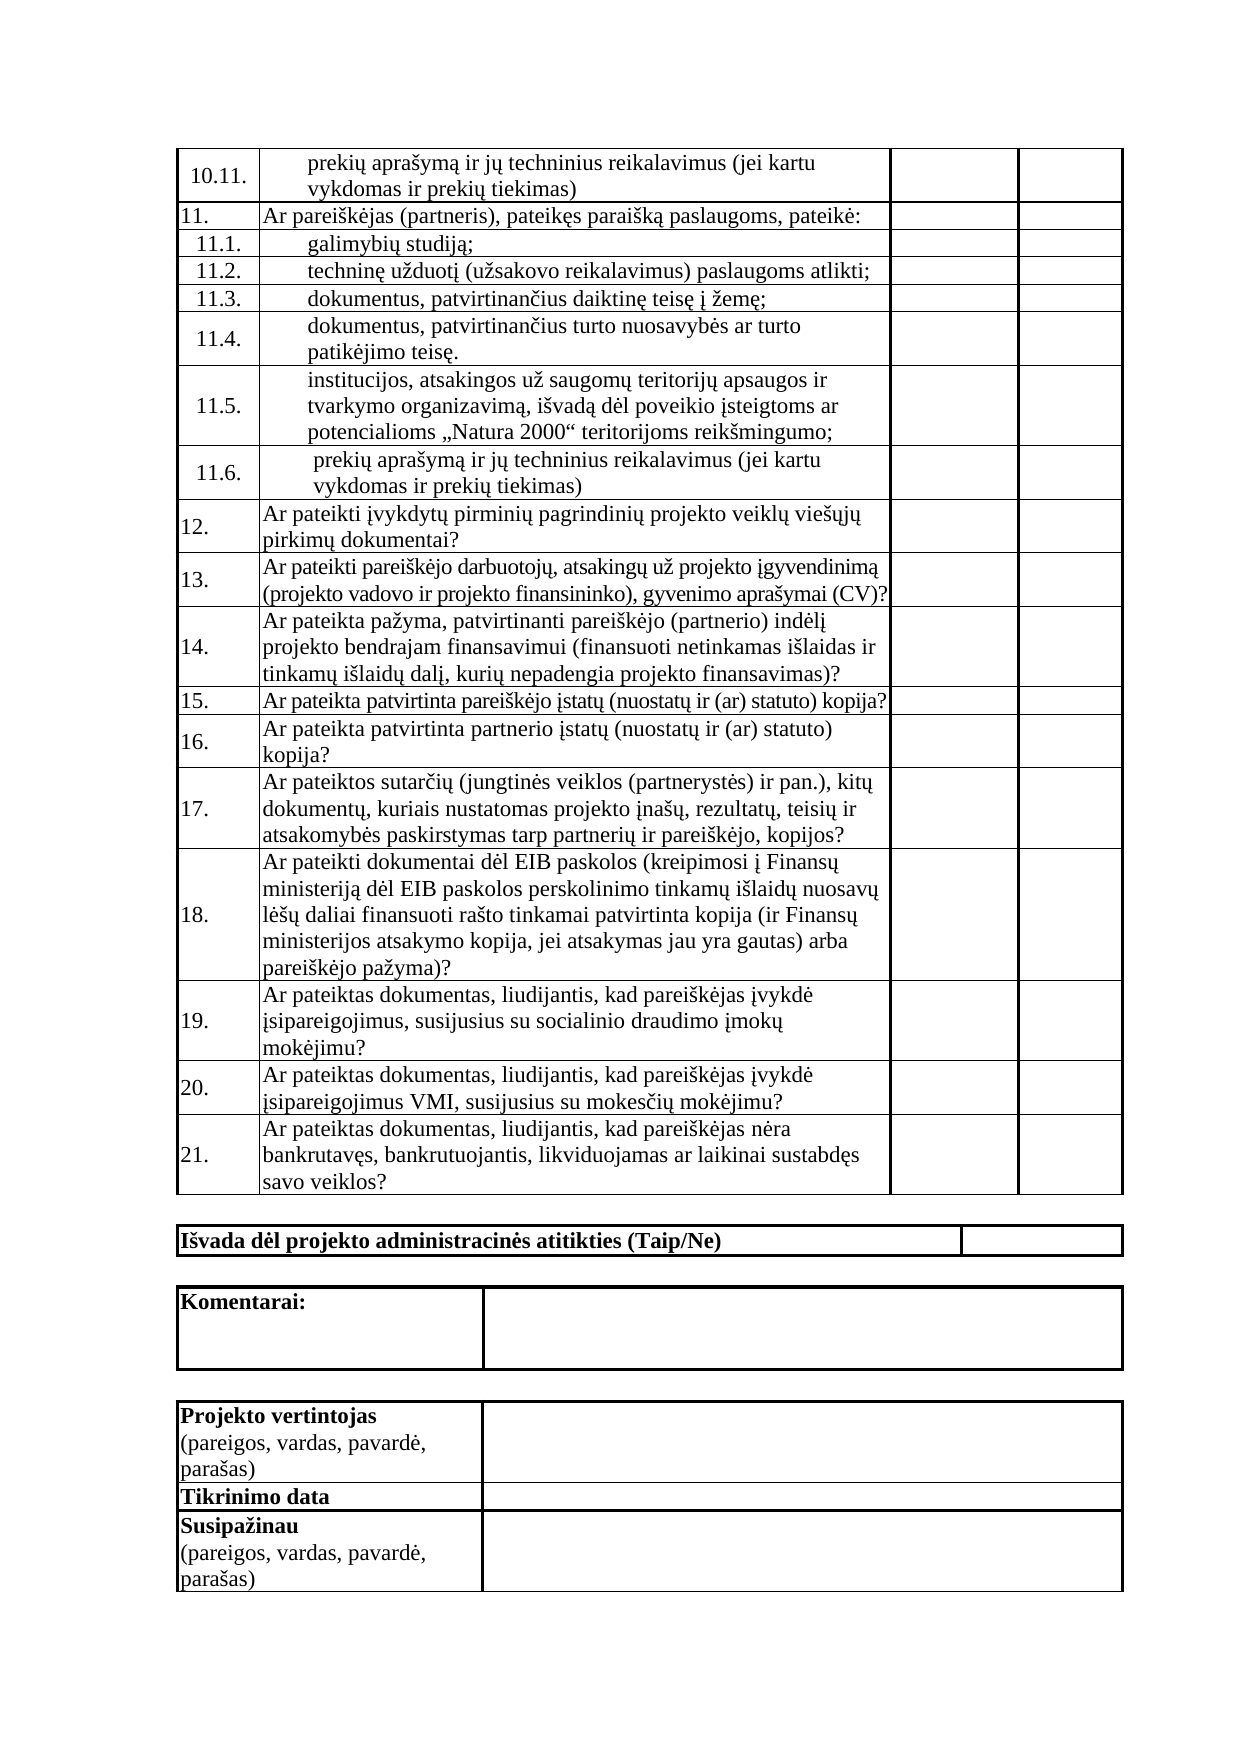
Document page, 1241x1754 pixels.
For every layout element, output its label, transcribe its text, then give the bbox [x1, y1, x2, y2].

table_cell [1020, 203, 1121, 229]
table_cell Ar pateikta patvirtinta partnerio įstatų (nuostatų ir (ar) statuto) kopija? [260, 715, 889, 767]
table_cell [1020, 687, 1121, 713]
table_cell Ar pateiktas dokumentas, liudijantis, kad pareiškėjas įvykdė įsipareigojimus VMI, susijusius su mokesčių mokėjimu? [260, 1061, 889, 1114]
table_cell Tikrinimo data [179, 1483, 481, 1509]
table_header Projekto vertintojas (pareigos, vardas, pavardė, parašas) [179, 1403, 481, 1482]
table_cell techninę užduotį (užsakovo reikalavimus) paslaugoms atlikti; [260, 257, 889, 283]
table_cell [892, 687, 1017, 713]
table_cell 18. [179, 849, 259, 980]
table_cell Ar pateikta patvirtinta pareiškėjo įstatų (nuostatų ir (ar) statuto) kopija? [260, 687, 889, 713]
table_cell institucijos, atsakingos už saugomų teritorijų apsaugos ir tvarkymo organizavimą, išvadą dėl poveikio įsteigtoms ar potencialioms „Natura 2000“ teritorijoms reikšmingumo; [260, 366, 889, 445]
table_cell [1020, 849, 1121, 980]
table_cell [892, 607, 1017, 686]
table_cell [892, 849, 1017, 980]
table_cell 11.5. [179, 366, 259, 445]
table_header Išvada dėl projekto administracinės atitikties (Taip/Ne) [179, 1227, 960, 1253]
table_cell 21. [179, 1115, 259, 1194]
table_cell Susipažinau (pareigos, vardas, pavardė, parašas) [179, 1512, 481, 1591]
table_cell [1020, 715, 1121, 767]
table_cell 14. [179, 607, 259, 686]
table_cell dokumentus, patvirtinančius daiktinę teisę į žemę; [260, 285, 889, 311]
table_cell 12. [179, 500, 259, 552]
table_cell 11.3. [179, 285, 259, 311]
table_cell [892, 230, 1017, 256]
table_header [963, 1227, 1121, 1253]
table_cell Ar pateikti įvykdytų pirminių pagrindinių projekto veiklų viešųjų pirkimų dokumentai? [260, 500, 889, 552]
table_cell [892, 446, 1017, 498]
table_cell Ar pateiktas dokumentas, liudijantis, kad pareiškėjas nėra bankrutavęs, bankrutuojantis, likviduojamas ar laikinai sustabdęs savo veiklos? [260, 1115, 889, 1194]
table_cell prekių aprašymą ir jų techninius reikalavimus (jei kartu vykdomas ir prekių tiekimas) [260, 446, 889, 498]
table_cell [892, 768, 1017, 847]
table_cell 20. [179, 1061, 259, 1114]
table_cell dokumentus, patvirtinančius turto nuosavybės ar turto patikėjimo teisę. [260, 312, 889, 365]
table_cell [892, 257, 1017, 283]
table_cell Ar pateikti dokumentai dėl EIB paskolos (kreipimosi į Finansų ministeriją dėl EIB paskolos perskolinimo tinkamų išlaidų nuosavų lėšų daliai finansuoti rašto tinkamai patvirtinta kopija (ir Finansų ministerijos atsakymo kopija, jei atsakymas jau yra gautas) arba pareiškėjo pažyma)? [260, 849, 889, 980]
table_cell [892, 312, 1017, 365]
table_cell galimybių studiją; [260, 230, 889, 256]
table_cell 19. [179, 981, 259, 1060]
table_header [484, 1403, 1121, 1482]
table_cell [1020, 500, 1121, 552]
table_cell [1020, 149, 1121, 201]
table_header [485, 1289, 1121, 1368]
table_cell [892, 285, 1017, 311]
table_cell Ar pateikta pažyma, patvirtinanti pareiškėjo (partnerio) indėlį projekto bendrajam finansavimui (finansuoti netinkamas išlaidas ir tinkamų išlaidų dalį, kurių nepadengia projekto finansavimas)? [260, 607, 889, 686]
table_cell [484, 1483, 1121, 1509]
table_cell Ar pateiktos sutarčių (jungtinės veiklos (partnerystės) ir pan.), kitų dokumentų, kuriais nustatomas projekto įnašų, rezultatų, teisių ir atsakomybės paskirstymas tarp partnerių ir pareiškėjo, kopijos? [260, 768, 889, 847]
table_cell 13. [179, 553, 259, 606]
table_cell [1020, 446, 1121, 498]
table_cell [892, 149, 1017, 201]
table_cell [1020, 1061, 1121, 1114]
table_header Komentarai: [179, 1289, 482, 1368]
table_cell [892, 553, 1017, 606]
table_cell 11.6. [179, 446, 259, 498]
table_cell 11.4. [179, 312, 259, 365]
table_cell [1020, 230, 1121, 256]
table_cell [1020, 981, 1121, 1060]
table_cell [892, 500, 1017, 552]
table_cell [484, 1512, 1121, 1591]
table_cell prekių aprašymą ir jų techninius reikalavimus (jei kartu vykdomas ir prekių tiekimas) [260, 149, 889, 201]
table_cell 11. [179, 203, 259, 229]
table_cell 11.1. [179, 230, 259, 256]
table_cell [892, 715, 1017, 767]
table_cell [892, 1061, 1017, 1114]
table_cell [1020, 312, 1121, 365]
table_cell [892, 981, 1017, 1060]
table_cell 15. [179, 687, 259, 713]
table_cell [892, 1115, 1017, 1194]
table_cell 10.11. [179, 149, 259, 201]
table_cell [892, 203, 1017, 229]
table_cell 16. [179, 715, 259, 767]
table_cell [1020, 257, 1121, 283]
table_cell 17. [179, 768, 259, 847]
table_cell [1020, 607, 1121, 686]
table_cell 11.2. [179, 257, 259, 283]
table_cell [1020, 285, 1121, 311]
table_cell Ar pareiškėjas (partneris), pateikęs paraišką paslaugoms, pateikė: [260, 203, 889, 229]
table_cell [1020, 553, 1121, 606]
table_cell [1020, 366, 1121, 445]
table_cell [1020, 768, 1121, 847]
table_cell Ar pateiktas dokumentas, liudijantis, kad pareiškėjas įvykdė įsipareigojimus, susijusius su socialinio draudimo įmokų mokėjimu? [260, 981, 889, 1060]
table_cell Ar pateikti pareiškėjo darbuotojų, atsakingų už projekto įgyvendinimą (projekto vadovo ir projekto finansininko), gyvenimo aprašymai (CV)? [260, 553, 889, 606]
table_cell [892, 366, 1017, 445]
table_cell [1020, 1115, 1121, 1194]
